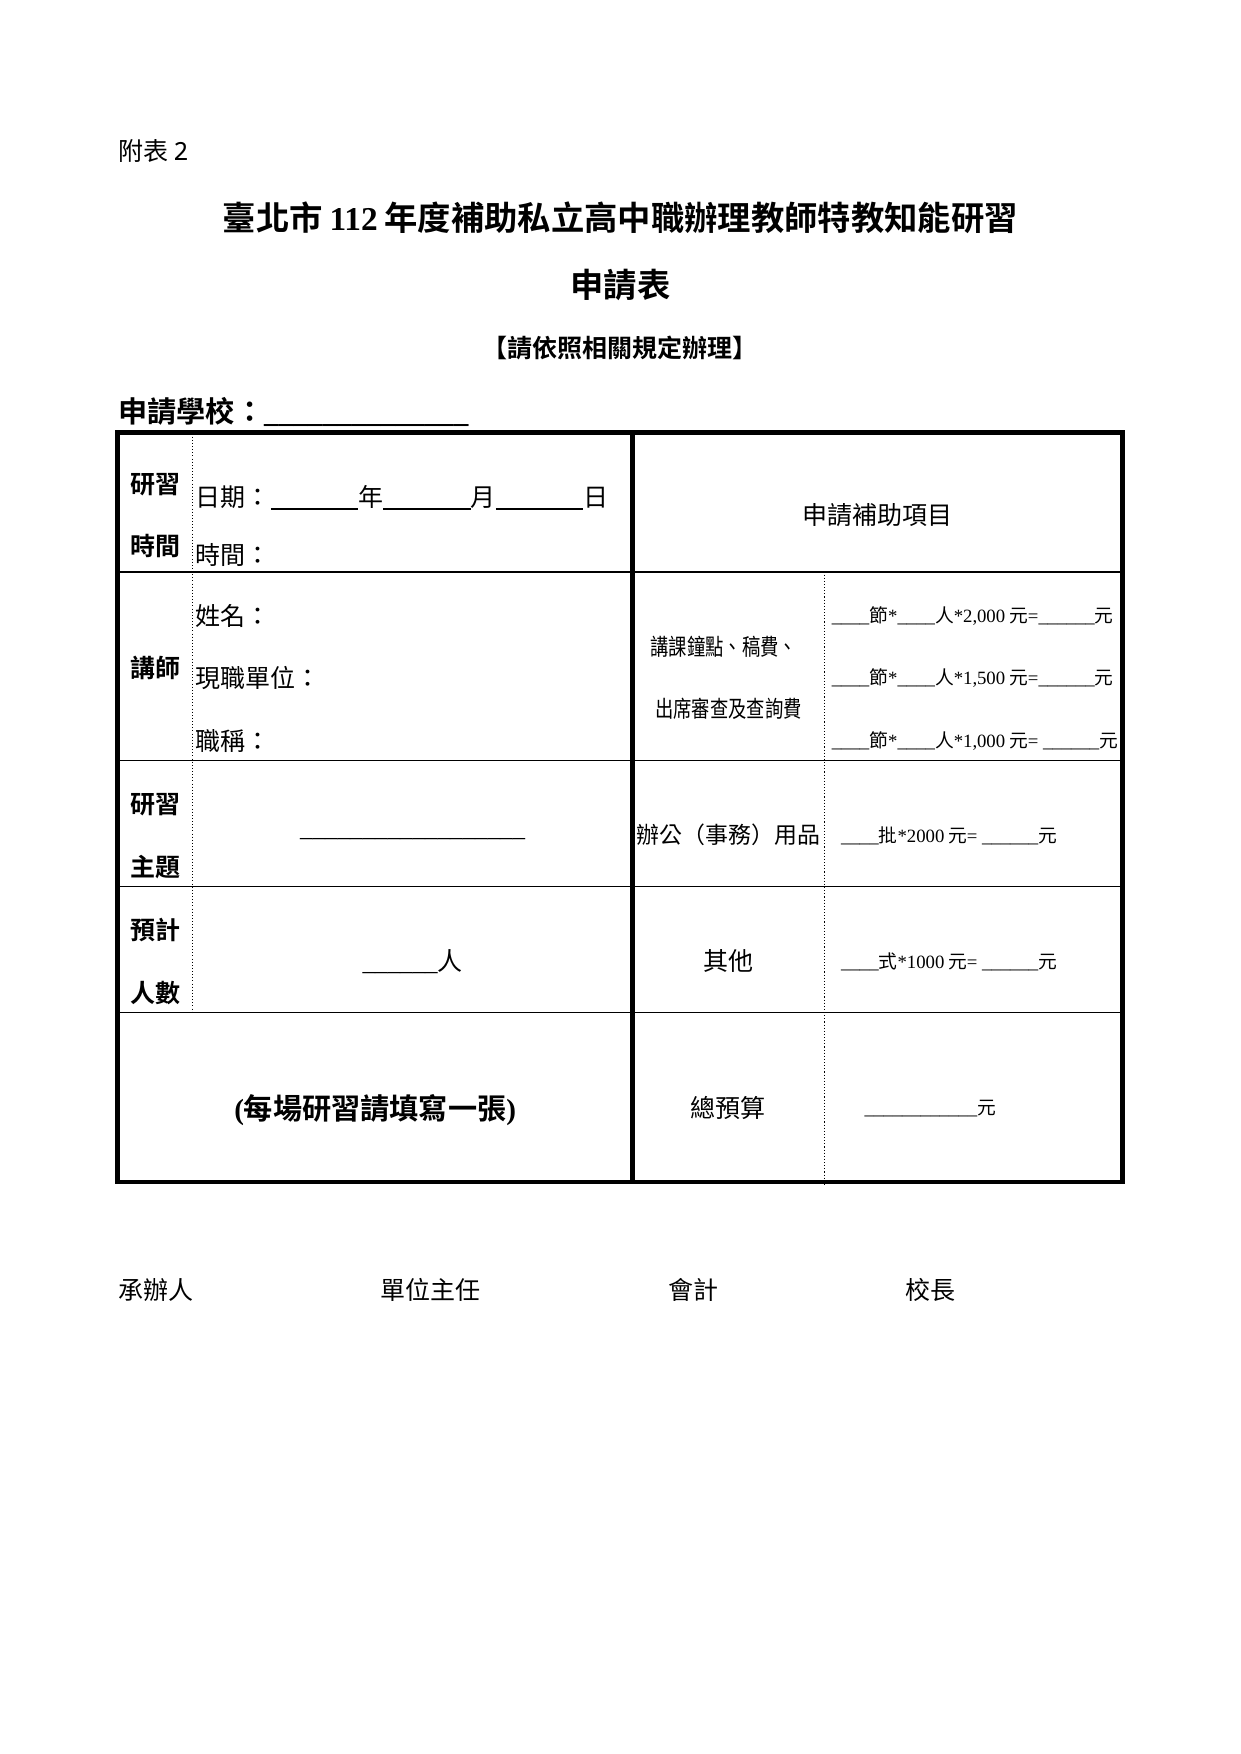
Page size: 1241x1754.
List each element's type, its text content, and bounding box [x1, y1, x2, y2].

text 申請表 [118, 241, 1122, 303]
table_cell ____式*1000元= ______元 [824, 887, 1120, 1012]
table_cell ____節*____人*2,000元=______元 ____節*____人*1,500元=______元 ____節*____人*1,000元= ______元 [824, 573, 1120, 760]
text 附表2 [118, 107, 1122, 170]
table_header 研習時間 [120, 435, 193, 571]
table_cell 預計 人數 [120, 887, 193, 1012]
table_cell 其他 [635, 887, 824, 1012]
table_cell 總預算 [635, 1013, 824, 1179]
table_cell (每場研習請填寫一張) [120, 1013, 630, 1179]
table_cell 辦公（事務）用品 [635, 761, 824, 886]
table_cell ____________元 [824, 1013, 1120, 1179]
text 承辦人 單位主任 會計 校長 [118, 1247, 1122, 1309]
table_cell ______人 [193, 887, 630, 1012]
table_cell 研習 主題 [120, 761, 193, 886]
text 【請依照相關規定辦理】 [118, 305, 1122, 368]
table_header 申請補助項目 [635, 435, 1120, 571]
table_cell 姓名： 現職單位： 職稱： [193, 573, 630, 760]
table_cell ____批*2000元= ______元 [824, 761, 1120, 886]
text 申請學校：______________ [118, 368, 1122, 430]
table_cell 講師 [120, 573, 193, 760]
table_header 日期： 年 月 日 時間： [193, 435, 630, 571]
table_cell __________________ [193, 761, 630, 886]
text 臺北市112年度補助私立高中職辦理教師特教知能研習 [118, 174, 1122, 237]
table_cell 講課鐘點、稿費、 出席審查及查詢費 [635, 573, 824, 760]
